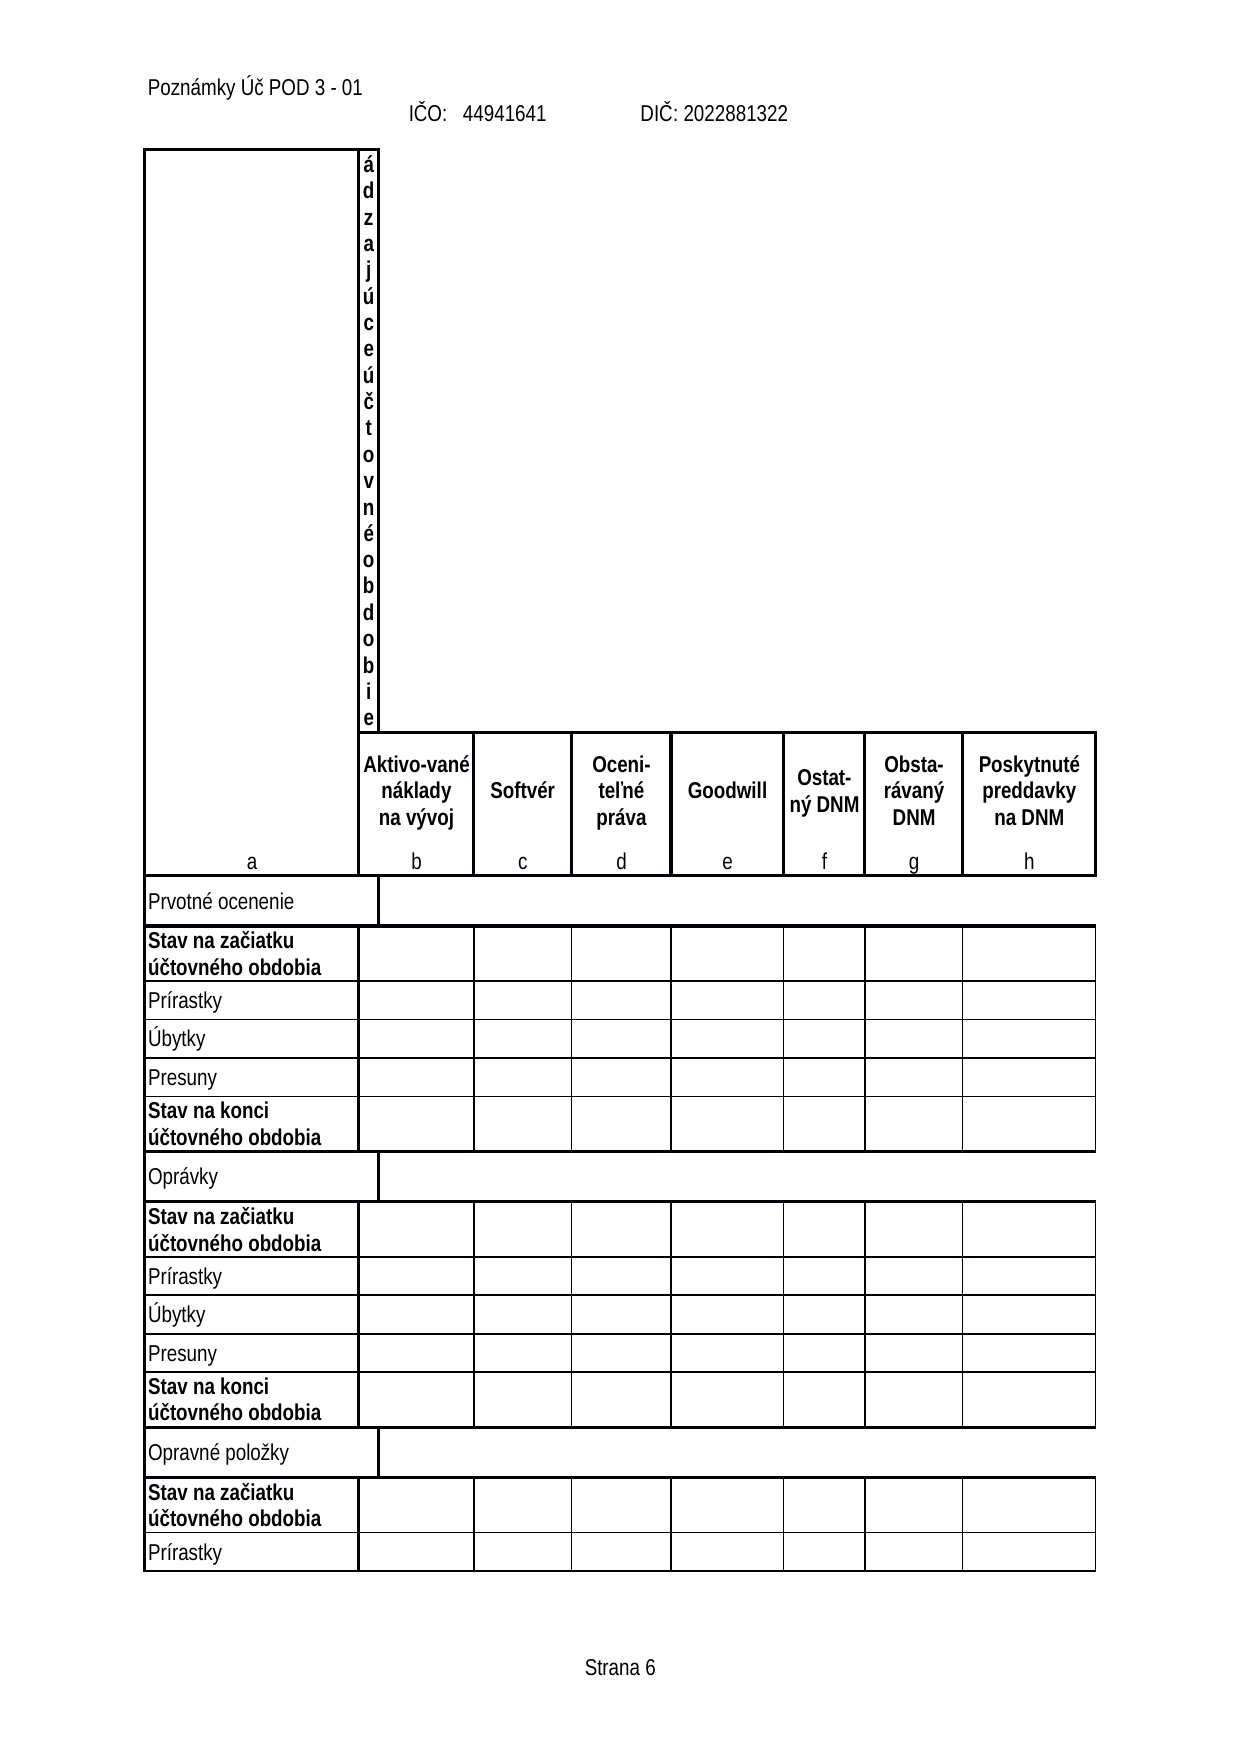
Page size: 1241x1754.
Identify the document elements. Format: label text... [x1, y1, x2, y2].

table_cell Prírastky [146, 1258, 357, 1294]
table_cell [360, 1097, 473, 1150]
table_cell f [785, 848, 863, 874]
table_cell [572, 1020, 670, 1057]
table_cell [784, 982, 864, 1019]
table_cell c [475, 848, 570, 874]
table_cell [360, 1203, 473, 1256]
table_cell [360, 1335, 473, 1371]
table_cell [866, 1296, 962, 1333]
table_cell [360, 1258, 473, 1294]
table_cell Prírastky [146, 982, 357, 1019]
table_cell [672, 1020, 783, 1057]
table_header [146, 151, 357, 848]
table_cell Presuny [146, 1335, 357, 1371]
table_cell [866, 982, 962, 1019]
table_cell [784, 1533, 864, 1570]
table_cell [672, 1335, 783, 1371]
table_cell [963, 1533, 1095, 1570]
table_cell [360, 1020, 473, 1057]
table_cell [572, 982, 670, 1019]
table_cell [360, 1533, 473, 1570]
table_cell [360, 982, 473, 1019]
table_cell Softvér [475, 734, 570, 848]
table_cell [784, 1203, 864, 1256]
table_cell [784, 1258, 864, 1294]
table_cell [963, 1479, 1095, 1532]
table_cell Stav na začiatku účtovného obdobia [146, 1203, 357, 1256]
table_cell [963, 1373, 1095, 1426]
table_cell [672, 1296, 783, 1333]
table_cell [866, 1020, 962, 1057]
table_cell [963, 1020, 1095, 1057]
table_cell [572, 1097, 670, 1150]
table_cell d [573, 848, 669, 874]
table_cell [866, 1335, 962, 1371]
table_cell Presuny [146, 1059, 357, 1096]
table_cell Stav na konci účtovného obdobia [146, 1373, 357, 1426]
table_cell Stav na konci účtovného obdobia [146, 1097, 357, 1150]
table_cell [963, 1203, 1095, 1256]
table_cell [866, 1258, 962, 1294]
table_cell [672, 1373, 783, 1426]
table_cell Úbytky [146, 1296, 357, 1333]
table_cell [475, 982, 571, 1019]
table_cell [475, 1203, 571, 1256]
table_cell [866, 1059, 962, 1096]
table_cell [784, 928, 864, 980]
table_cell [572, 1533, 670, 1570]
table_cell [784, 1373, 864, 1426]
table_header ádzajúce účtovné obdobie [360, 151, 377, 731]
table_cell g [866, 848, 961, 874]
table_cell [360, 1479, 473, 1532]
table_cell [672, 1258, 783, 1294]
table_cell [572, 1335, 670, 1371]
table_cell h [964, 848, 1094, 874]
table_cell [963, 928, 1095, 980]
table_cell Opravné položky [146, 1429, 377, 1476]
table_cell [572, 1479, 670, 1532]
table_cell Stav na začiatku účtovného obdobia [146, 1479, 357, 1532]
table_cell [360, 1296, 473, 1333]
table_cell [475, 1533, 571, 1570]
table_cell [360, 1373, 473, 1426]
table_cell [475, 1335, 571, 1371]
table_cell Obsta- rávaný DNM [866, 734, 961, 848]
table_cell [672, 1479, 783, 1532]
table_cell e [673, 848, 782, 874]
table_cell [475, 928, 571, 980]
table_cell [475, 1020, 571, 1057]
table_cell [784, 1335, 864, 1371]
table_cell [572, 1258, 670, 1294]
table_cell [672, 1203, 783, 1256]
table_cell [572, 928, 670, 980]
table_cell Oprávky [146, 1153, 377, 1200]
table_cell [572, 1296, 670, 1333]
table_cell [475, 1258, 571, 1294]
table_cell [866, 1203, 962, 1256]
table_cell [475, 1097, 571, 1150]
table_cell [784, 1479, 864, 1532]
table_cell [572, 1203, 670, 1256]
table_cell [866, 1097, 962, 1150]
table_cell [784, 1296, 864, 1333]
table_cell a [146, 848, 357, 874]
table_cell [784, 1059, 864, 1096]
table_cell Ostat-ný DNM [785, 734, 863, 848]
table_cell b [360, 848, 472, 874]
table_cell [672, 928, 783, 980]
table_cell [866, 928, 962, 980]
table_cell Oceni-teľné práva [573, 734, 669, 848]
table_cell [572, 1373, 670, 1426]
table_cell [866, 1479, 962, 1532]
table_cell [784, 1020, 864, 1057]
table_cell [672, 1059, 783, 1096]
table_cell Úbytky [146, 1020, 357, 1057]
table_cell [963, 1059, 1095, 1096]
table_cell [784, 1097, 864, 1150]
table_cell [672, 982, 783, 1019]
table_cell [360, 1059, 473, 1096]
table_cell [672, 1533, 783, 1570]
table_cell Goodwill [673, 734, 782, 848]
table_cell [672, 1097, 783, 1150]
table_cell [963, 1097, 1095, 1150]
table_cell Stav na začiatku účtovného obdobia [146, 928, 357, 980]
table_cell [963, 1296, 1095, 1333]
table_cell Aktivo-vané náklady na vývoj [360, 734, 472, 848]
table_cell [963, 1335, 1095, 1371]
table_cell [866, 1373, 962, 1426]
table_cell [963, 1258, 1095, 1294]
table_cell Prírastky [146, 1533, 357, 1570]
table_cell [475, 1479, 571, 1532]
table_cell [866, 1533, 962, 1570]
table_cell [963, 982, 1095, 1019]
table_cell [360, 928, 473, 980]
table_cell Poskytnuté preddavky na DNM [964, 734, 1094, 848]
table_cell [475, 1059, 571, 1096]
table_cell [572, 1059, 670, 1096]
table_cell Prvotné ocenenie [146, 877, 377, 924]
table_cell [475, 1373, 571, 1426]
table_cell [475, 1296, 571, 1333]
